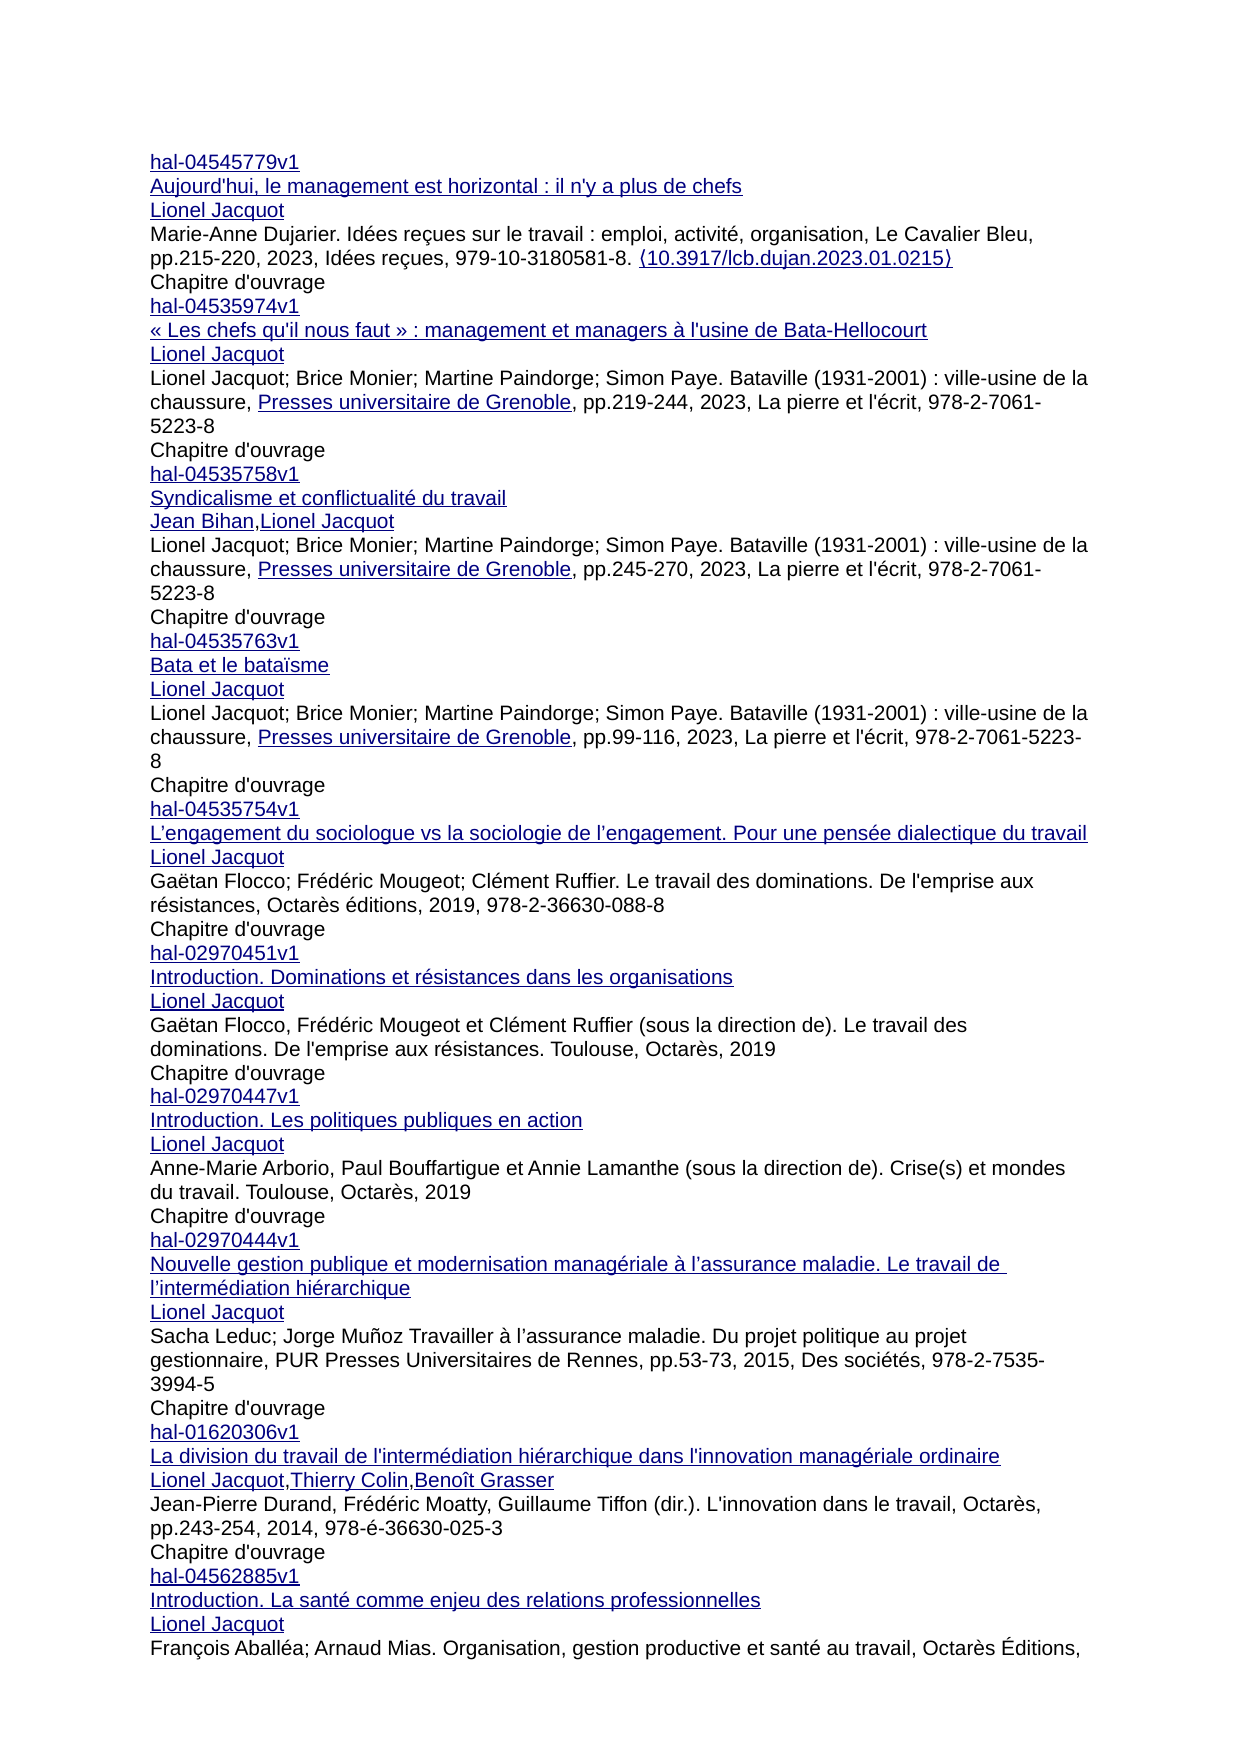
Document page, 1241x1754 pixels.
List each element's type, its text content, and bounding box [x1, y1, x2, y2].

table_cell Syndicalisme et conflictualité du travail Jean Bihan,Lionel Jacquot Lionel Jacquot; Brice Monier; Martine Paindorge; Simon Paye. Bataville (1931-2001) : ville-usine de la chaussure, Presses universitaire de Grenoble, pp.245-270, 2023, La pierre et l'écrit, 978-2-7061-5223-8 Chapitre d'ouvrage hal-04535763v1 [150, 485, 1090, 653]
table_cell Bata et le bataïsme Lionel Jacquot Lionel Jacquot; Brice Monier; Martine Paindorge; Simon Paye. Bataville (1931-2001) : ville-usine de la chaussure, Presses universitaire de Grenoble, pp.99-116, 2023, La pierre et l'écrit, 978-2-7061-5223-8 Chapitre d'ouvrage hal-04535754v1 [150, 653, 1090, 821]
table_cell La division du travail de l'intermédiation hiérarchique dans l'innovation managériale ordinaire Lionel Jacquot,Thierry Colin,Benoît Grasser Jean-Pierre Durand, Frédéric Moatty, Guillaume Tiffon (dir.). L'innovation dans le travail, Octarès, pp.243-254, 2014, 978-é-36630-025-3 Chapitre d'ouvrage hal-04562885v1 [150, 1444, 1090, 1587]
table_cell Introduction. Les politiques publiques en action Lionel Jacquot Anne-Marie Arborio, Paul Bouffartigue et Annie Lamanthe (sous la direction de). Crise(s) et mondes du travail. Toulouse, Octarès, 2019 Chapitre d'ouvrage hal-02970444v1 [150, 1108, 1090, 1252]
table_cell Aujourd'hui, le management est horizontal : il n'y a plus de chefs Lionel Jacquot Marie-Anne Dujarier. Idées reçues sur le travail : emploi, activité, organisation, Le Cavalier Bleu, pp.215-220, 2023, Idées reçues, 979-10-3180581-8. ⟨10.3917/lcb.dujan.2023.01.0215⟩ Chapitre d'ouvrage hal-04535974v1 [150, 174, 1090, 318]
table_cell Nouvelle gestion publique et modernisation managériale à l’assurance maladie. Le travail de l’intermédiation hiérarchique Lionel Jacquot Sacha Leduc; Jorge Muñoz Travailler à l’assurance maladie. Du projet politique au projet gestionnaire, PUR Presses Universitaires de Rennes, pp.53-73, 2015, Des sociétés, 978-2-7535-3994-5 Chapitre d'ouvrage hal-01620306v1 [150, 1252, 1090, 1444]
table_cell Introduction. La santé comme enjeu des relations professionnelles Lionel Jacquot François Aballéa; Arnaud Mias. Organisation, gestion productive et santé au travail, Octarès Éditions, [150, 1588, 1090, 1659]
table_cell « Les chefs qu'il nous faut » : management et managers à l'usine de Bata-Hellocourt Lionel Jacquot Lionel Jacquot; Brice Monier; Martine Paindorge; Simon Paye. Bataville (1931-2001) : ville-usine de la chaussure, Presses universitaire de Grenoble, pp.219-244, 2023, La pierre et l'écrit, 978-2-7061-5223-8 Chapitre d'ouvrage hal-04535758v1 [150, 318, 1090, 485]
table_cell L’engagement du sociologue vs la sociologie de l’engagement. Pour une pensée dialectique du travail Lionel Jacquot Gaëtan Flocco; Frédéric Mougeot; Clément Ruffier. Le travail des dominations. De l'emprise aux résistances, Octarès éditions, 2019, 978-2-36630-088-8 Chapitre d'ouvrage hal-02970451v1 [150, 821, 1090, 964]
table_cell Introduction. Dominations et résistances dans les organisations Lionel Jacquot Gaëtan Flocco, Frédéric Mougeot et Clément Ruffier (sous la direction de). Le travail des dominations. De l'emprise aux résistances. Toulouse, Octarès, 2019 Chapitre d'ouvrage hal-02970447v1 [150, 965, 1090, 1108]
table_cell hal-04545779v1 [150, 150, 1090, 174]
